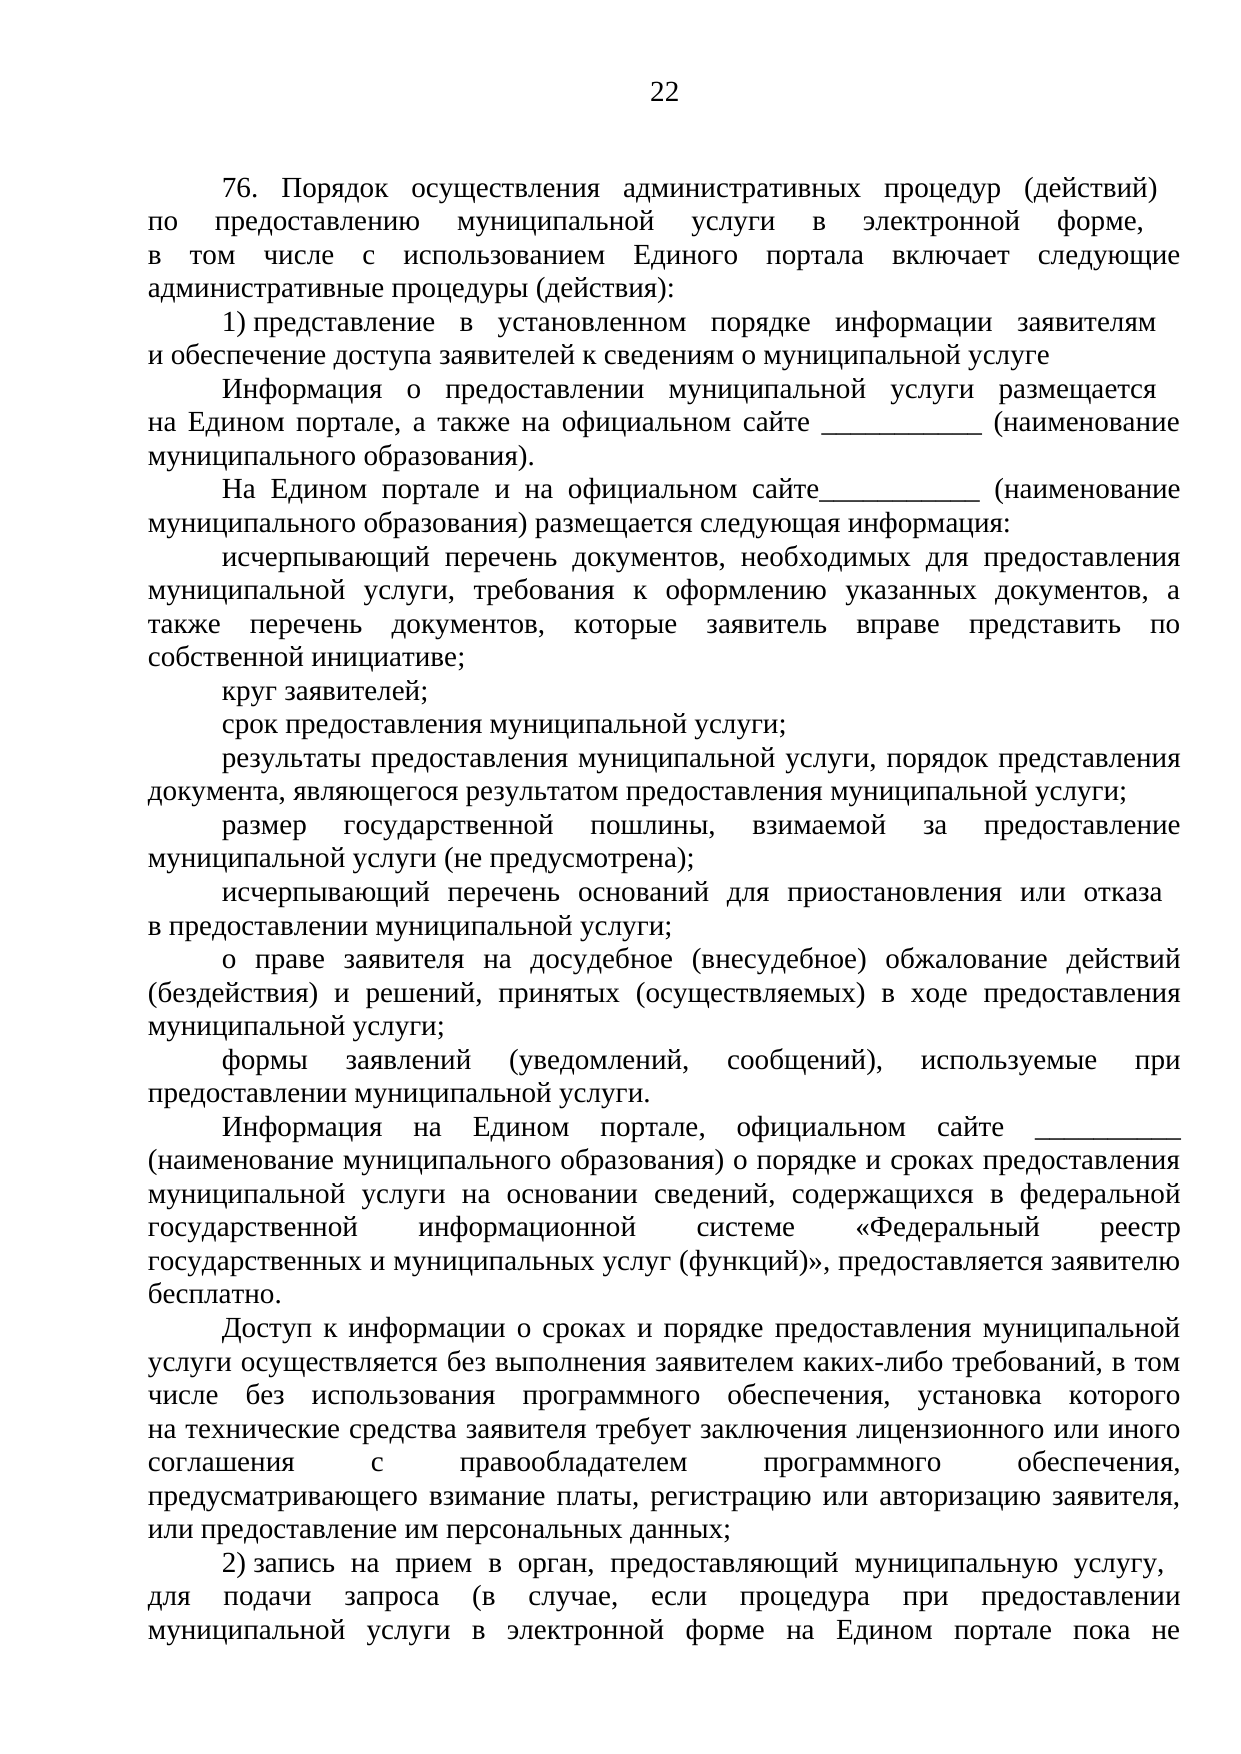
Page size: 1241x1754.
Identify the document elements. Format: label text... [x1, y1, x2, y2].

text круг заявителей; [148, 673, 1181, 706]
text исчерпывающий перечень оснований для приостановления или отказа в предоставлении муниципальной услуги; [148, 874, 1181, 941]
text Информация о предоставлении муниципальной услуги размещается на Едином портале, а также на официальном сайте ___________ (наименование муниципального образования). [148, 371, 1181, 472]
text 76. Порядок осуществления административных процедур (действий) по предоставлению муниципальной услуги в электронной форме, в том числе с использованием Единого портала включает следующие административные процедуры (действия): [148, 170, 1181, 304]
text размер государственной пошлины, взимаемой за предоставление муниципальной услуги (не предусмотрена); [148, 807, 1181, 874]
text формы заявлений (уведомлений, сообщений), используемые при предоставлении муниципальной услуги. [148, 1042, 1181, 1109]
text 2) запись на прием в орган, предоставляющий муниципальную услугу, для подачи запроса (в случае, если процедура при предоставлении муниципальной услуги в электронной форме на Едином портале пока не [148, 1545, 1181, 1646]
text Доступ к информации о сроках и порядке предоставления муниципальной услуги осуществляется без выполнения заявителем каких-либо требований, в том числе без использования программного обеспечения, установка которого на технические средства заявителя требует заключения лицензионного или иного соглашения с правообладателем программного обеспечения, предусматривающего взимание платы, регистрацию или авторизацию заявителя, или предоставление им персональных данных; [148, 1310, 1181, 1545]
text срок предоставления муниципальной услуги; [148, 706, 1181, 740]
text На Едином портале и на официальном сайте___________ (наименование муниципального образования) размещается следующая информация: [148, 472, 1181, 539]
text 1) представление в установленном порядке информации заявителям и обеспечение доступа заявителей к сведениям о муниципальной услуге [148, 304, 1181, 371]
text результаты предоставления муниципальной услуги, порядок представления документа, являющегося результатом предоставления муниципальной услуги; [148, 740, 1181, 807]
text исчерпывающий перечень документов, необходимых для предоставления муниципальной услуги, требования к оформлению указанных документов, а также перечень документов, которые заявитель вправе представить по собственной инициативе; [148, 539, 1181, 673]
text Информация на Едином портале, официальном сайте __________ (наименование муниципального образования) о порядке и сроках предоставления муниципальной услуги на основании сведений, содержащихся в федеральной государственной информационной системе «Федеральный реестр государственных и муниципальных услуг (функций)», предоставляется заявителю бесплатно. [148, 1109, 1181, 1310]
text о праве заявителя на досудебное (внесудебное) обжалование действий (бездействия) и решений, принятых (осуществляемых) в ходе предоставления муниципальной услуги; [148, 941, 1181, 1042]
